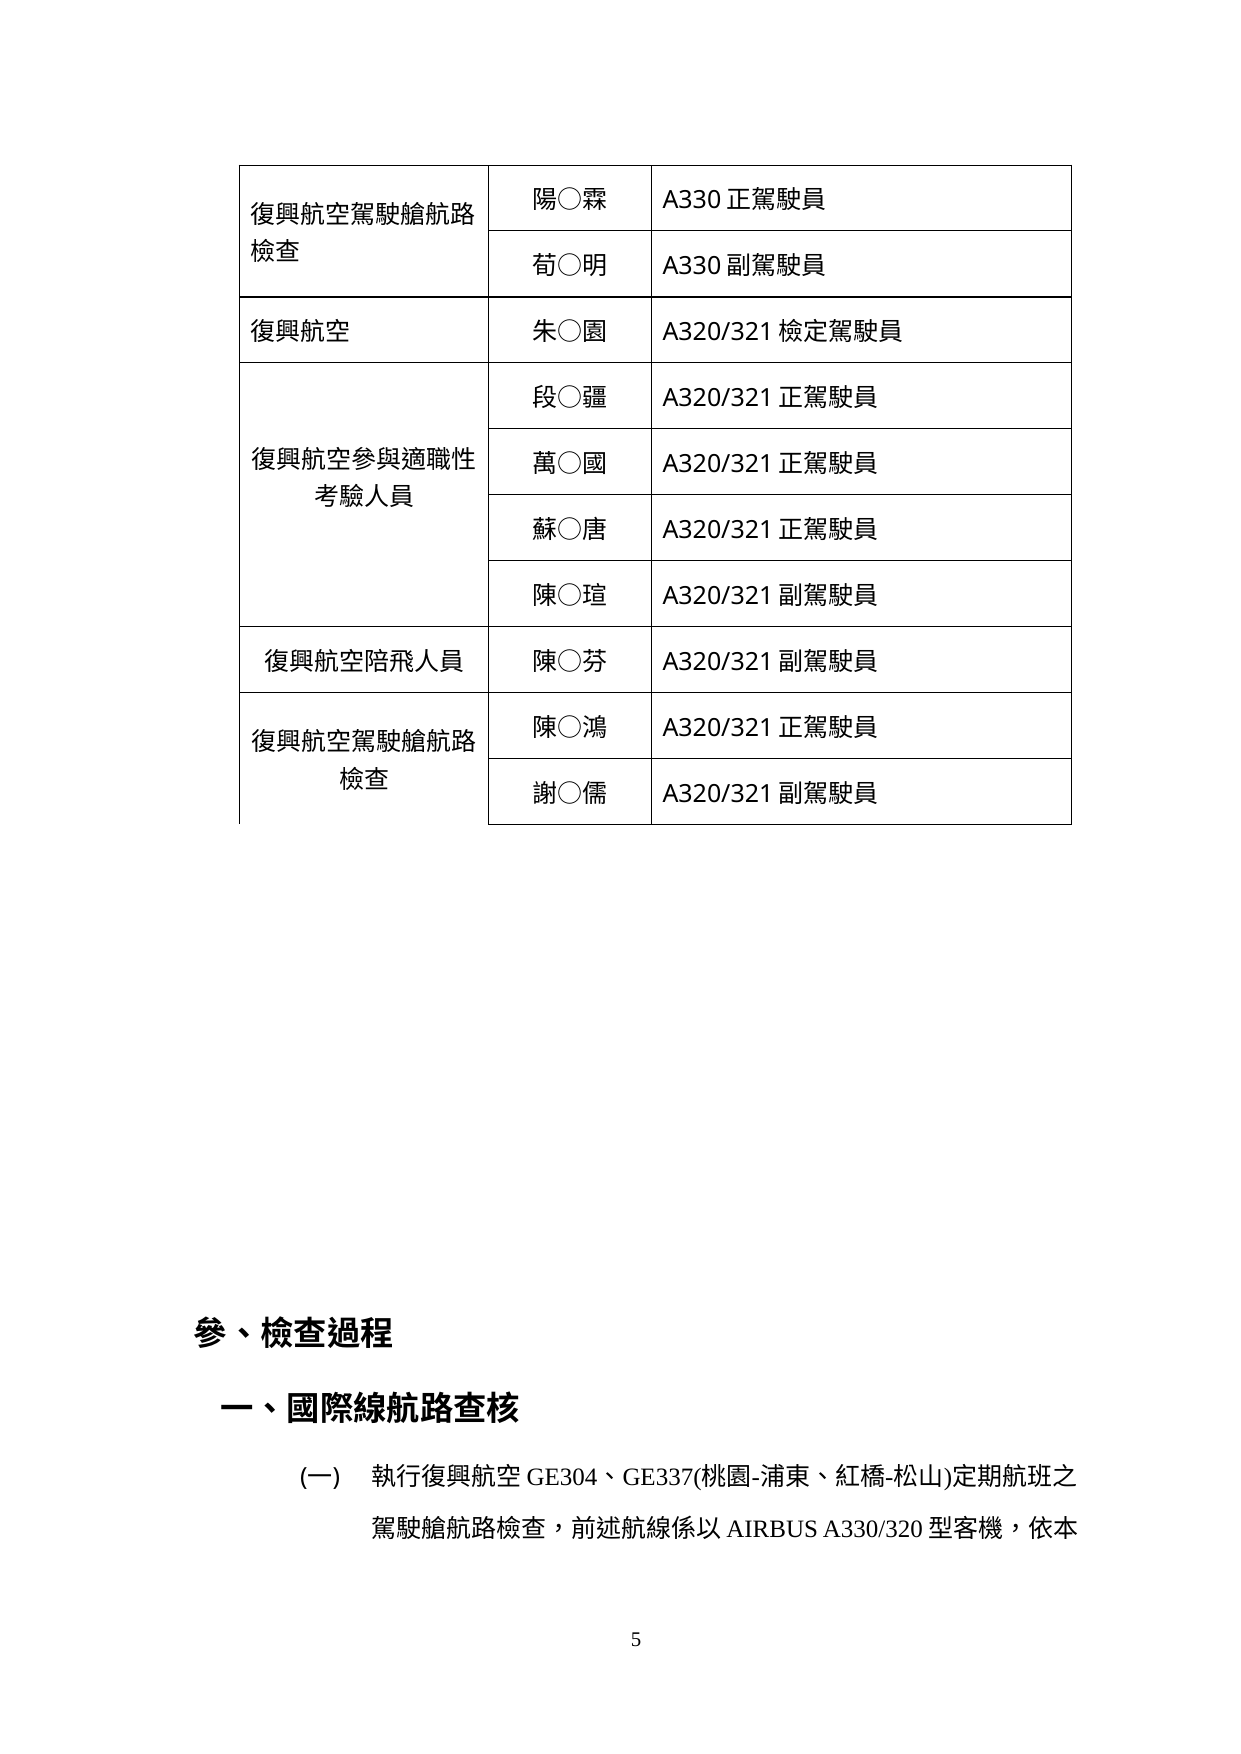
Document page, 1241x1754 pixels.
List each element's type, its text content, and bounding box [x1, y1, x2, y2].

table_cell 陽○霖 [489, 166, 651, 230]
table_cell A320/321正駕駛員 [652, 495, 1071, 560]
table_cell 復興航空陪飛人員 [240, 627, 488, 692]
text 一、國際線航路查核 [194, 1369, 1078, 1444]
table_cell A330正駕駛員 [652, 166, 1071, 230]
table_cell 復興航空 [240, 298, 488, 362]
table_cell A330副駕駛員 [652, 231, 1071, 296]
table_cell A320/321副駕駛員 [652, 561, 1071, 626]
table_cell 段○疆 [489, 363, 651, 428]
table_cell A320/321正駕駛員 [652, 693, 1071, 758]
table_cell 蘇○唐 [489, 495, 651, 560]
text 參、檢查過程 [194, 1294, 1078, 1369]
table_cell 陳○芬 [489, 627, 651, 692]
table_cell 復興航空駕駛艙航路檢查 [240, 166, 488, 296]
table_cell 陳○鴻 [489, 693, 651, 758]
table_cell 復興航空駕駛艙航路檢查 [240, 693, 488, 824]
table_cell 萬○國 [489, 429, 651, 494]
table_cell 荀○明 [489, 231, 651, 296]
table_cell 朱○園 [489, 298, 651, 362]
table_cell A320/321副駕駛員 [652, 759, 1071, 824]
table_cell 謝○儒 [489, 759, 651, 824]
table_cell 陳○瑄 [489, 561, 651, 626]
table_cell A320/321正駕駛員 [652, 363, 1071, 428]
list 執行復興航空GE304、GE337(桃園-浦東、紅橋-松山)定期航班之駕駛艙航路檢查，前述航線係以AIRBUS A330/320型客機，依本 [300, 1444, 1078, 1548]
table_cell 復興航空參與適職性考驗人員 [240, 363, 488, 626]
table_cell A320/321檢定駕駛員 [652, 298, 1071, 362]
table_cell A320/321副駕駛員 [652, 627, 1071, 692]
table_cell A320/321正駕駛員 [652, 429, 1071, 494]
